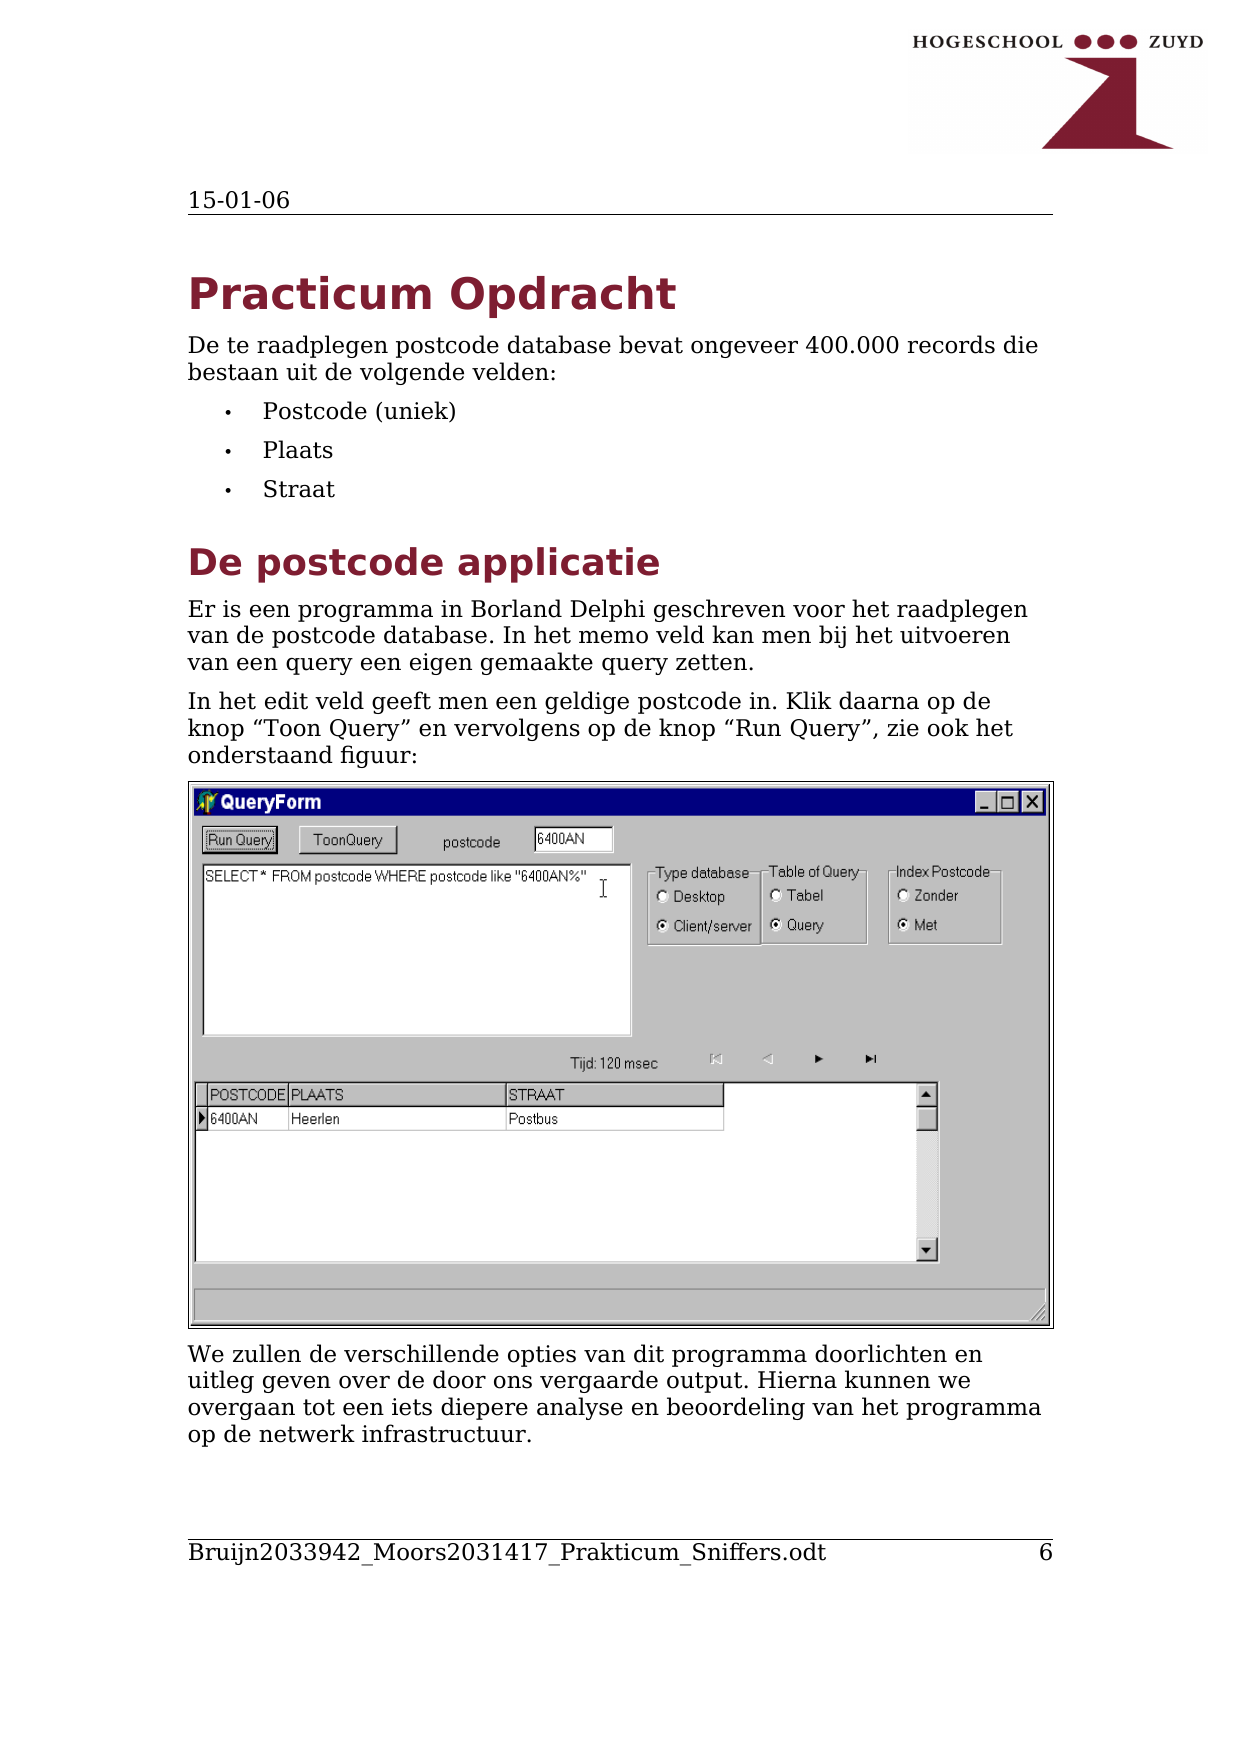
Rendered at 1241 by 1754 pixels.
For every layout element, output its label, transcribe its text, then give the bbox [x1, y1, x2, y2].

picture [190, 784, 1050, 1326]
text In het edit veld geeft men een geldige postcode in. Klik daarna op de knop “Toon Query” en vervolgens op de knop “Run Query”, zie ook het onderstaand figuur: [187, 688, 1053, 768]
text Er is een programma in Borland Delphi geschreven voor het raadplegen van de postcode database. In het memo veld kan men bij het uitvoeren van een query een eigen gemaakte query zetten. [187, 596, 1053, 676]
list Postcode (uniek) [225, 398, 1053, 425]
list Straat [225, 477, 1053, 503]
picture [907, 29, 1208, 154]
subtitle De postcode applicatie [187, 541, 1053, 583]
subtitle Practicum Opdracht [187, 269, 1053, 320]
text We zullen de verschillende opties van dit programma doorlichten en uitleg geven over de door ons vergaarde output. Hierna kunnen we overgaan tot een iets diepere analyse en beoordeling van het programma op de netwerk infrastructuur. [187, 1341, 1053, 1448]
text De te raadplegen postcode database bevat ongeveer 400.000 records die bestaan uit de volgende velden: [187, 332, 1053, 386]
list Plaats [225, 437, 1053, 464]
